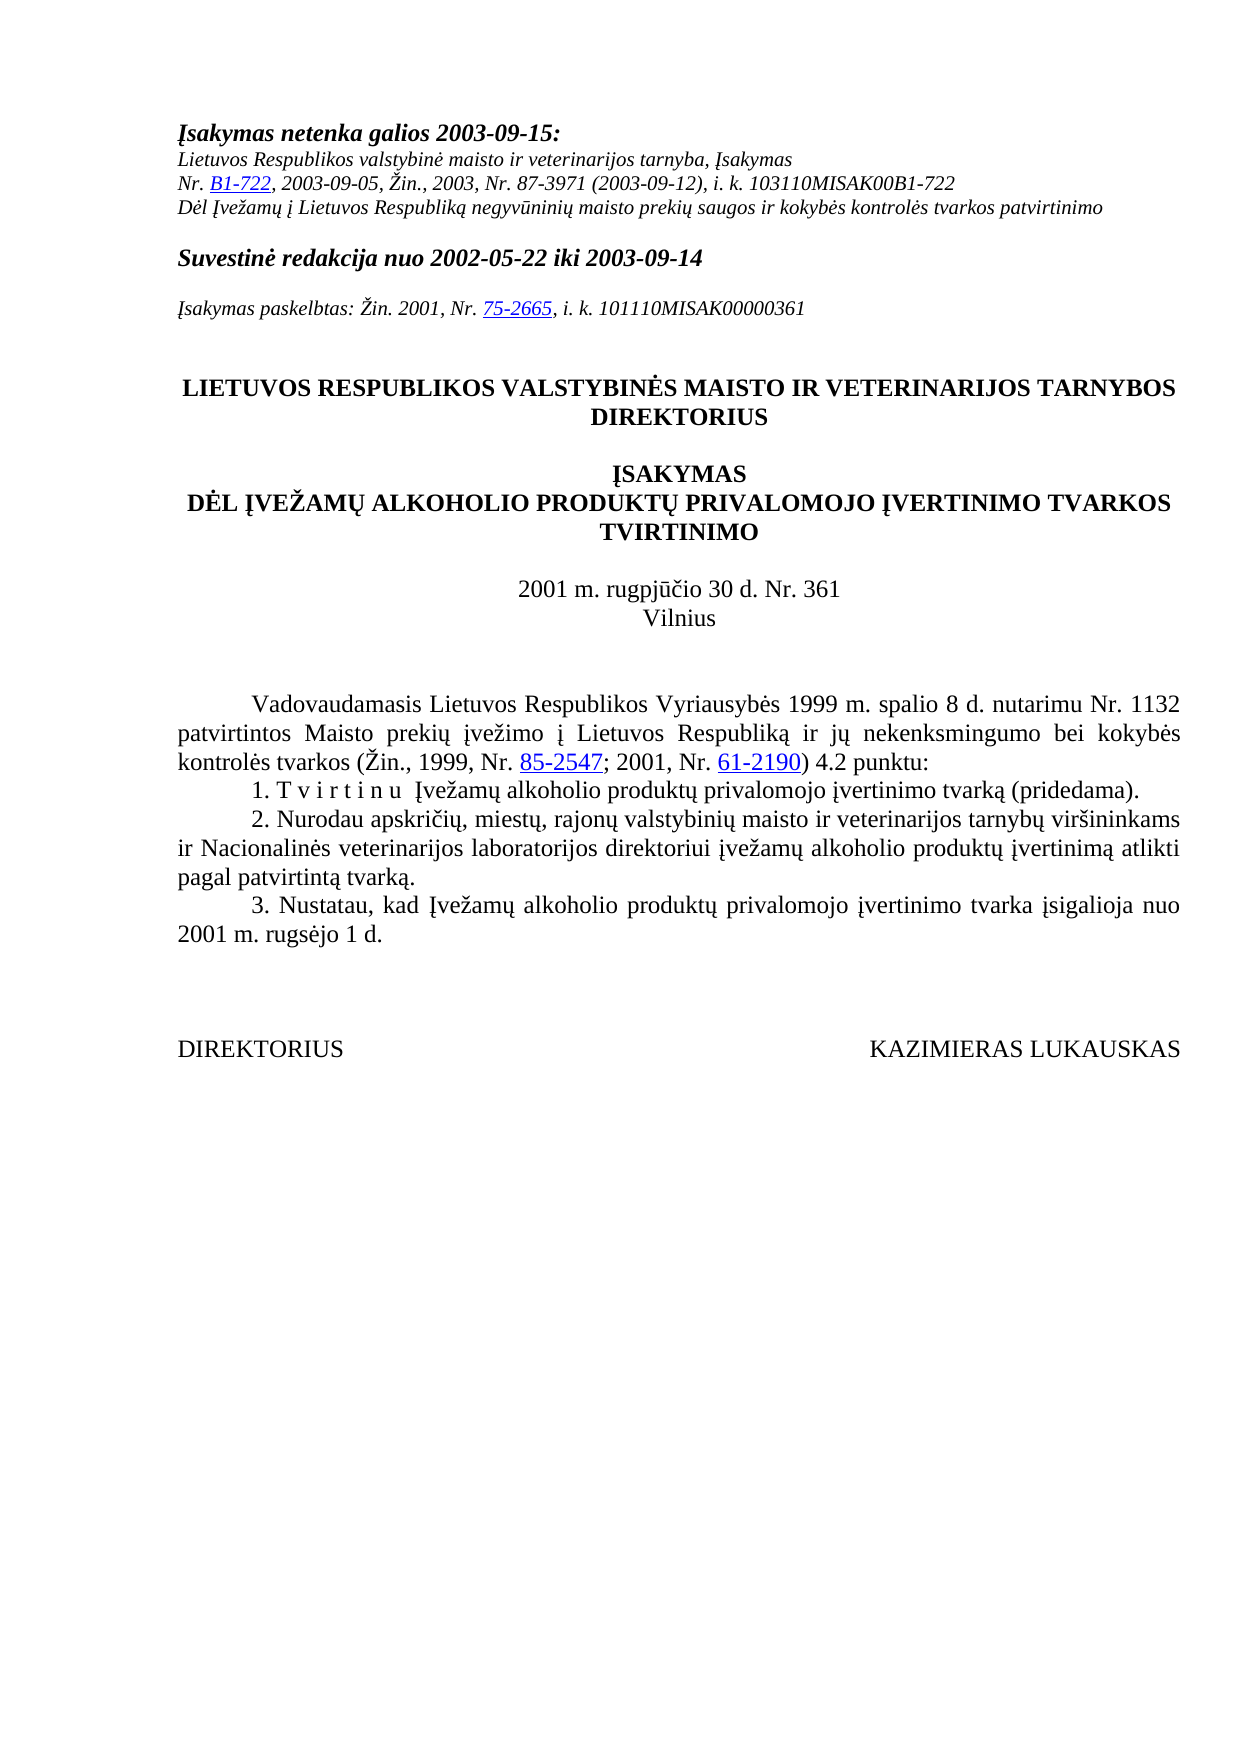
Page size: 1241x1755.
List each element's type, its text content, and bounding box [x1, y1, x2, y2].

text 2. nurodau apskričių, miestų, rajonų valstybinių maisto ir veterinarijos tarnybų viršininkams ir Nacionalinės veterinarijos laboratorijos direktoriui įvežamų alkoholio produktų įvertinimą atlikti pagal patvirtintą tvarką. [177, 804, 1181, 890]
text Vilnius [177, 603, 1181, 632]
text Nr. B1-722, 2003-09-05, Žin., 2003, Nr. 87-3971 (2003-09-12), i. k. 103110MISAK00B1-722 [177, 171, 1181, 195]
text Įsakymas netenka galios 2003-09-15: [177, 118, 1181, 147]
text Įsakymas paskelbtas: Žin. 2001, Nr. 75-2665, i. k. 101110MISAK00000361 [177, 296, 1181, 320]
text ĮSAKYMAS [177, 459, 1181, 488]
text 1. Tvirtinu Įvežamų alkoholio produktų privalomojo įvertinimo tvarką (pridedama). [177, 775, 1181, 804]
text Lietuvos Respublikos valstybinė maisto ir veterinarijos tarnyba, Įsakymas [177, 147, 1181, 171]
text 2001 m. rugpjūčio 30 d. Nr. 361 [177, 574, 1181, 603]
text Suvestinė redakcija nuo 2002-05-22 iki 2003-09-14 [177, 243, 1181, 272]
text 3. Nustatau, kad įvežamų alkoholio produktų privalomojo įvertinimo tvarka įsigalioja nuo 2001 m. rugsėjo 1 d. [177, 890, 1181, 948]
text Vadovaudamasis Lietuvos Respublikos Vyriausybės 1999 m. spalio 8 d. nutarimu Nr. 1132 patvirtintos Maisto prekių įvežimo į Lietuvos Respubliką ir jų nekenksmingumo bei kokybės kontrolės tvarkos (Žin., 1999, Nr. 85-2547; 2001, Nr. 61-2190) 4.2 punktu: [177, 689, 1181, 775]
text Direktorius Kazimieras Lukauskas [177, 1034, 1181, 1063]
text DĖL ĮVEŽAMŲ ALKOHOLIO PRODUKTŲ PRIVALOMOJO ĮVERTINIMO TVARKOS TVIRTINIMO [177, 488, 1181, 545]
text Dėl Įvežamų į Lietuvos Respubliką negyvūninių maisto prekių saugos ir kokybės kontrolės tvarkos patvirtinimo [177, 195, 1181, 219]
text LIETUVOS RESPUBLIKOS VALSTYBINĖS MAISTO IR VETERINARIJOS TARNYBOS DIREKTORIUS [177, 373, 1181, 430]
